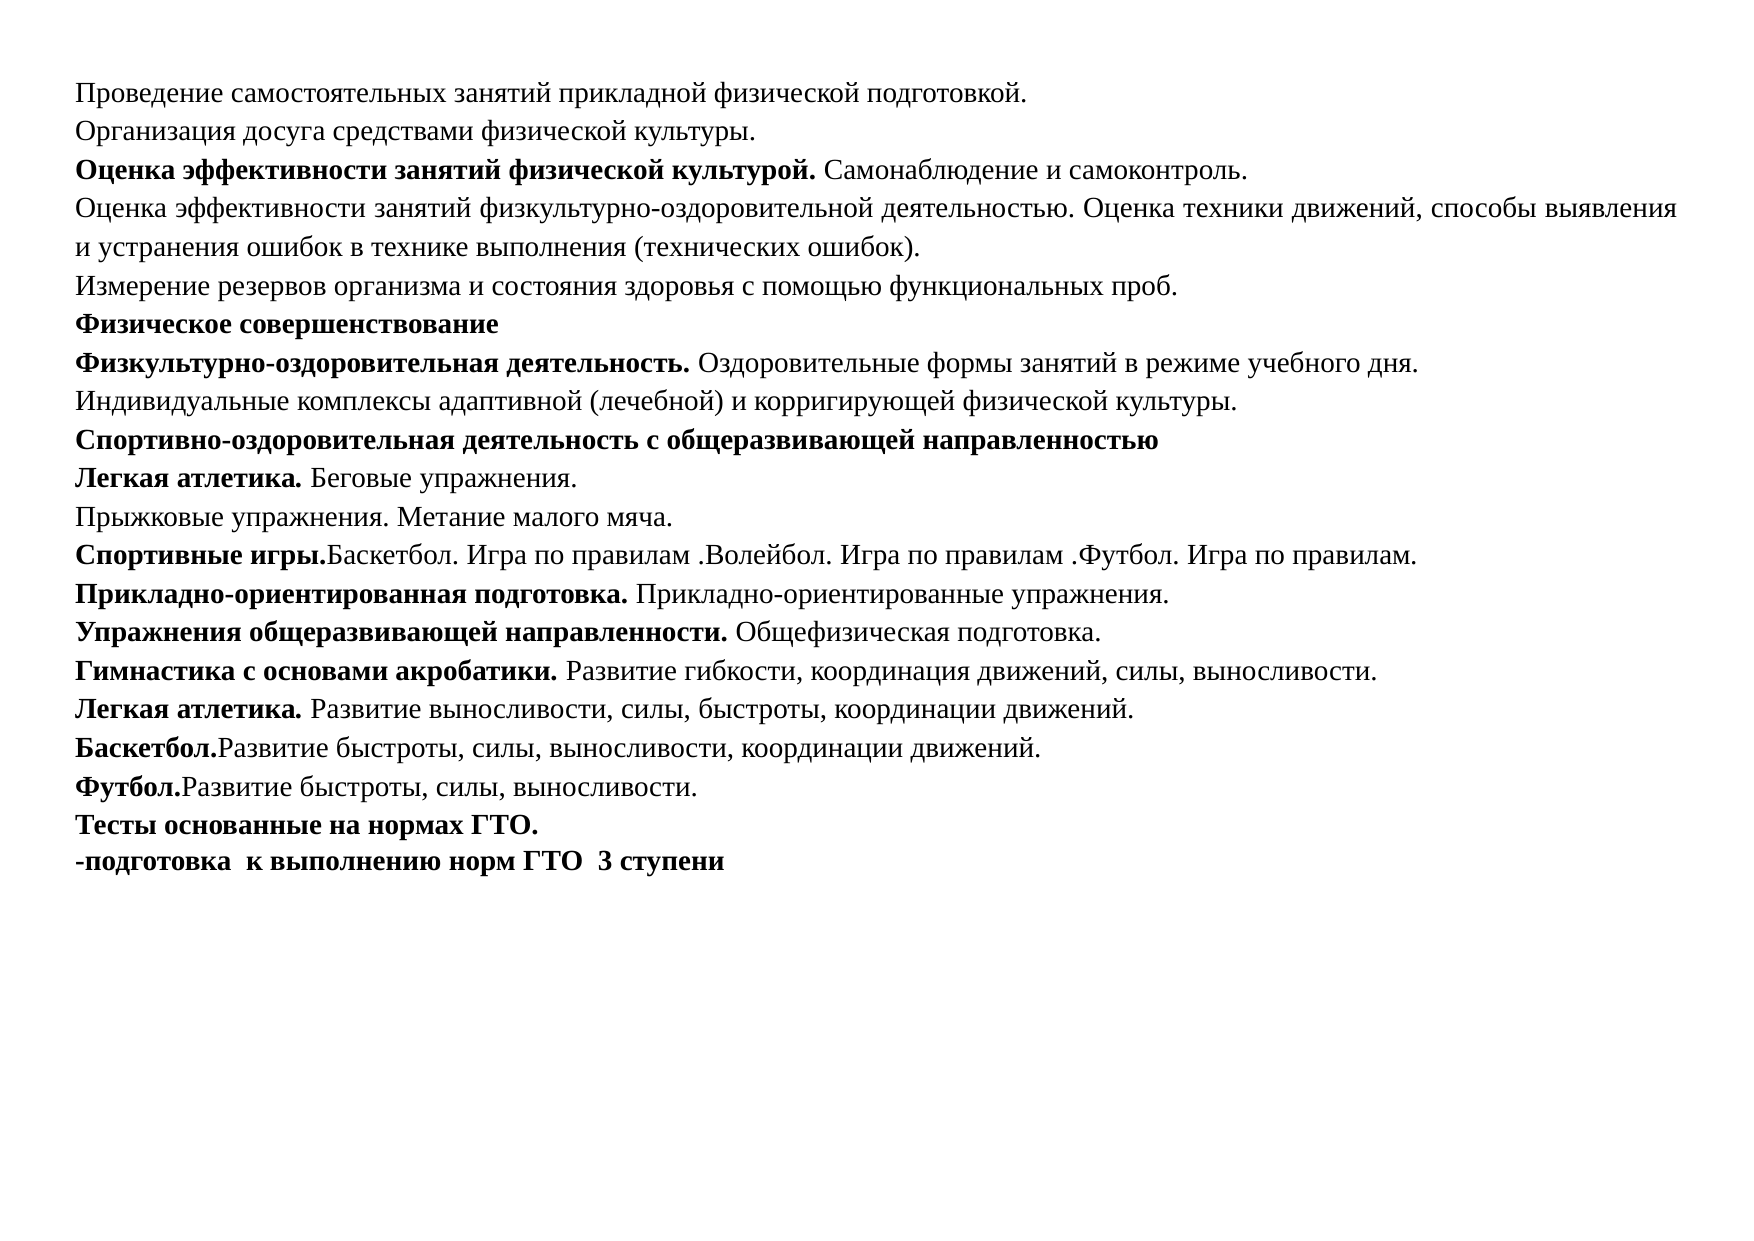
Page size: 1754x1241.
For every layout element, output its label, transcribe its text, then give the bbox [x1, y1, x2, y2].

text Спортивные игры.Баскетбол. Игра по правилам .Волейбол. Игра по правилам .Футбол. Игра по правилам. [75, 537, 1679, 571]
text Спортивно-оздоровительная деятельность с общеразвивающей направленностью [75, 422, 1679, 455]
text Баскетбол.Развитие быстроты, силы, выносливости, координации движений. [75, 730, 1679, 764]
text Измерение резервов организма и состояния здоровья с помощью функциональных проб. [75, 268, 1679, 301]
text Физкультурно-оздоровительная деятельность. Оздоровительные формы занятий в режиме учебного дня. [75, 345, 1679, 378]
text Оценка эффективности занятий физкультурно-оздоровительной деятельностью. Оценка техники движений, способы выявления и устранения ошибок в технике выполнения (технических ошибок). [75, 191, 1679, 263]
text Прыжковые упражнения. Метание малого мяча. [75, 499, 1679, 532]
text Легкая атлетика. Беговые упражнения. [75, 460, 1679, 494]
text Оценка эффективности занятий физической культурой. Самонаблюдение и самоконтроль. [75, 152, 1679, 186]
text Футбол.Развитие быстроты, силы, выносливости. [75, 769, 1679, 802]
text -подготовка к выполнению норм ГТО 3 ступени [75, 843, 1679, 876]
text Прикладно-ориентированная подготовка. Прикладно-ориентированные упражнения. [75, 576, 1679, 609]
text Проведение самостоятельных занятий прикладной физической подготовкой. [75, 75, 1679, 108]
text Упражнения общеразвивающей направленности. Общефизическая подготовка. [75, 614, 1679, 648]
text Легкая атлетика. Развитие выносливости, силы, быстроты, координации движений. [75, 692, 1679, 725]
text Индивидуальные комплексы адаптивной (лечебной) и корригирующей физической культуры. [75, 383, 1679, 417]
text Физическое совершенствование [75, 306, 1679, 340]
text Гимнастика с основами акробатики. Развитие гибкости, координация движений, силы, выносливости. [75, 653, 1679, 687]
text Организация досуга средствами физической культуры. [75, 113, 1679, 147]
text Тесты основанные на нормах ГТО. [75, 807, 1679, 841]
